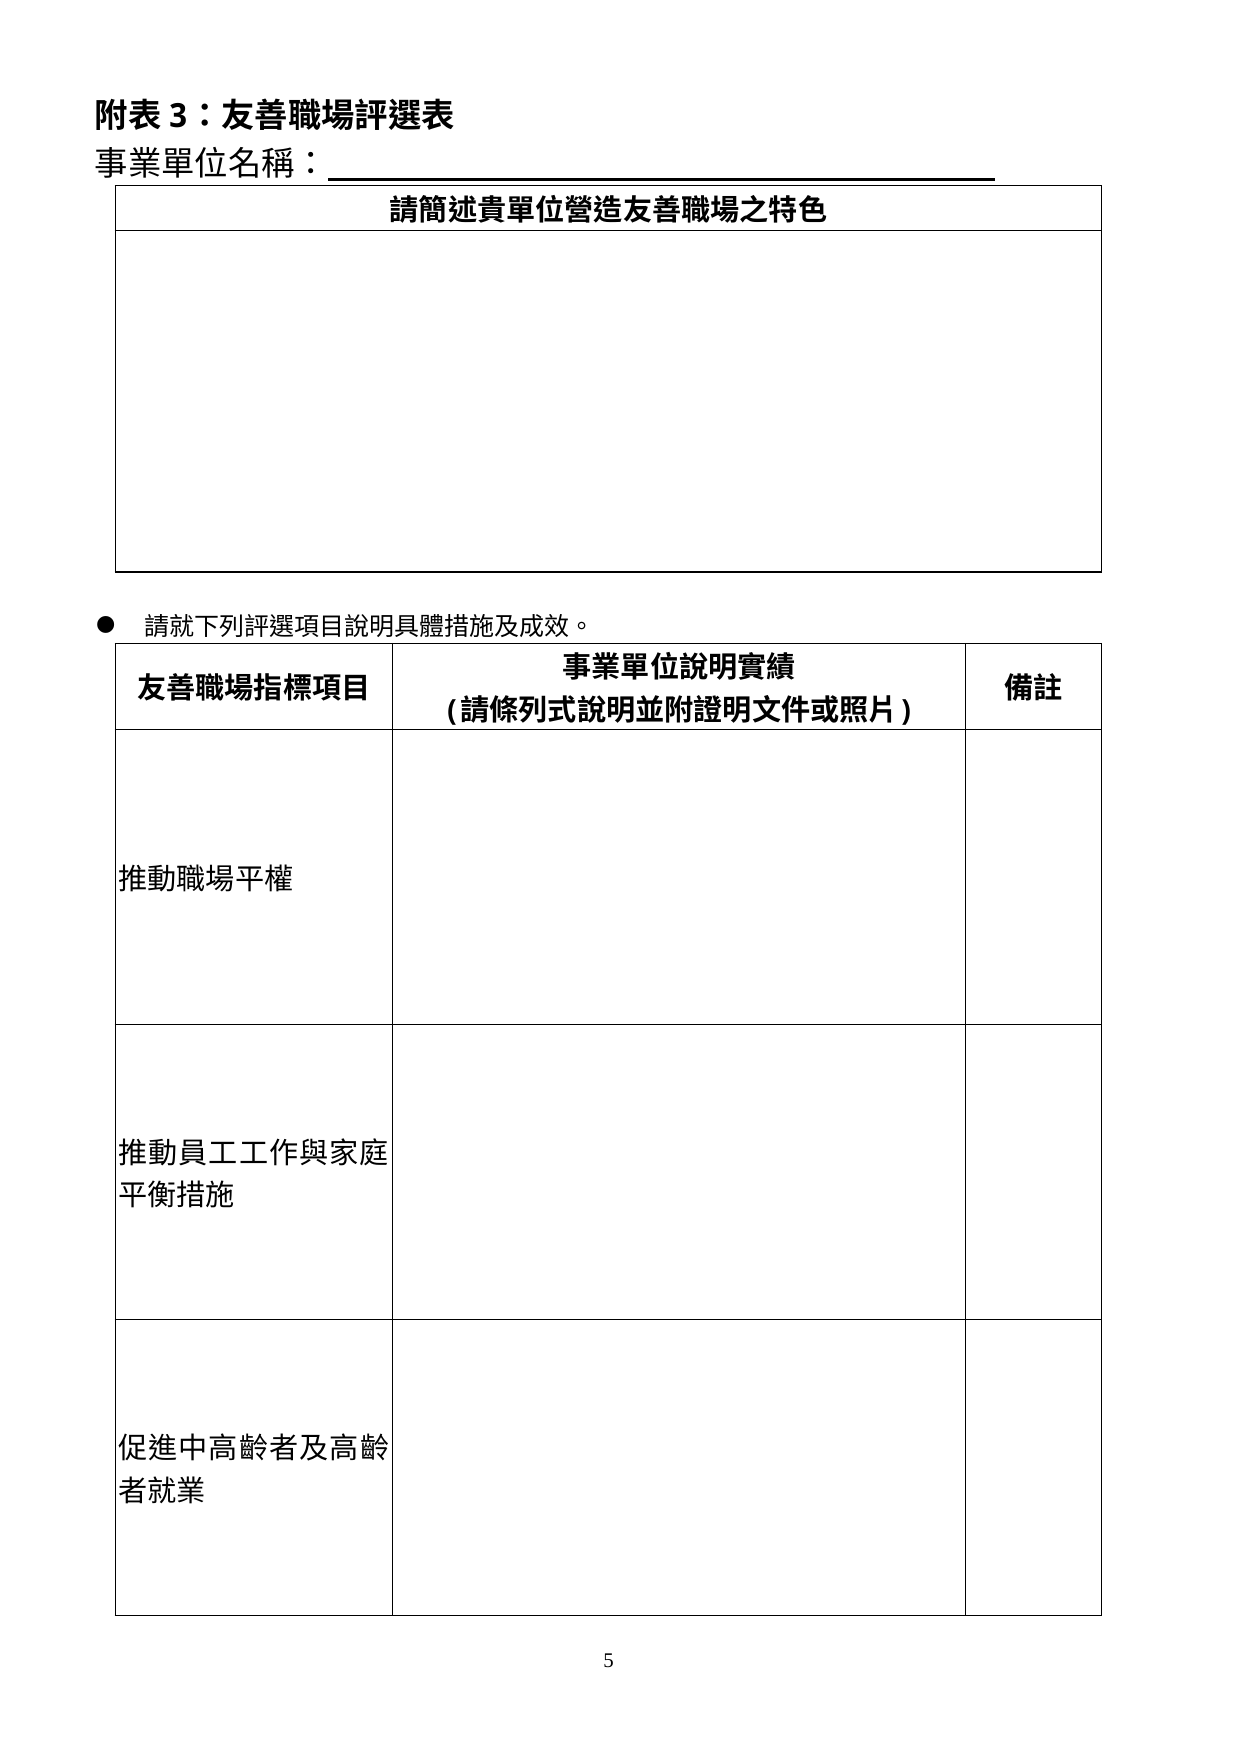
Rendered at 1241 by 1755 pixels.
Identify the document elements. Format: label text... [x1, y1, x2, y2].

table_cell [116, 231, 1101, 571]
table_cell [393, 1025, 965, 1319]
table_header 備註 [966, 644, 1101, 728]
table_cell 推動職場平權 [116, 730, 392, 1024]
table_cell [966, 1320, 1101, 1614]
table_header 請簡述貴單位營造友善職場之特色 [116, 186, 1101, 230]
text 附表3：友善職場評選表 [94, 89, 1122, 137]
table_header 事業單位說明實績 (請條列式說明並附證明文件或照片) [393, 644, 965, 728]
table_cell [393, 1320, 965, 1614]
table_cell 促進中高齡者及高齡者就業 [116, 1320, 392, 1614]
text 事業單位名稱： [94, 137, 1122, 185]
table_cell [393, 730, 965, 1024]
table_cell [966, 1025, 1101, 1319]
list 請就下列評選項目說明具體措施及成效。 [94, 607, 1122, 643]
table_header 友善職場指標項目 [116, 644, 392, 728]
table_cell 推動員工工作與家庭平衡措施 [116, 1025, 392, 1319]
table_cell [966, 730, 1101, 1024]
